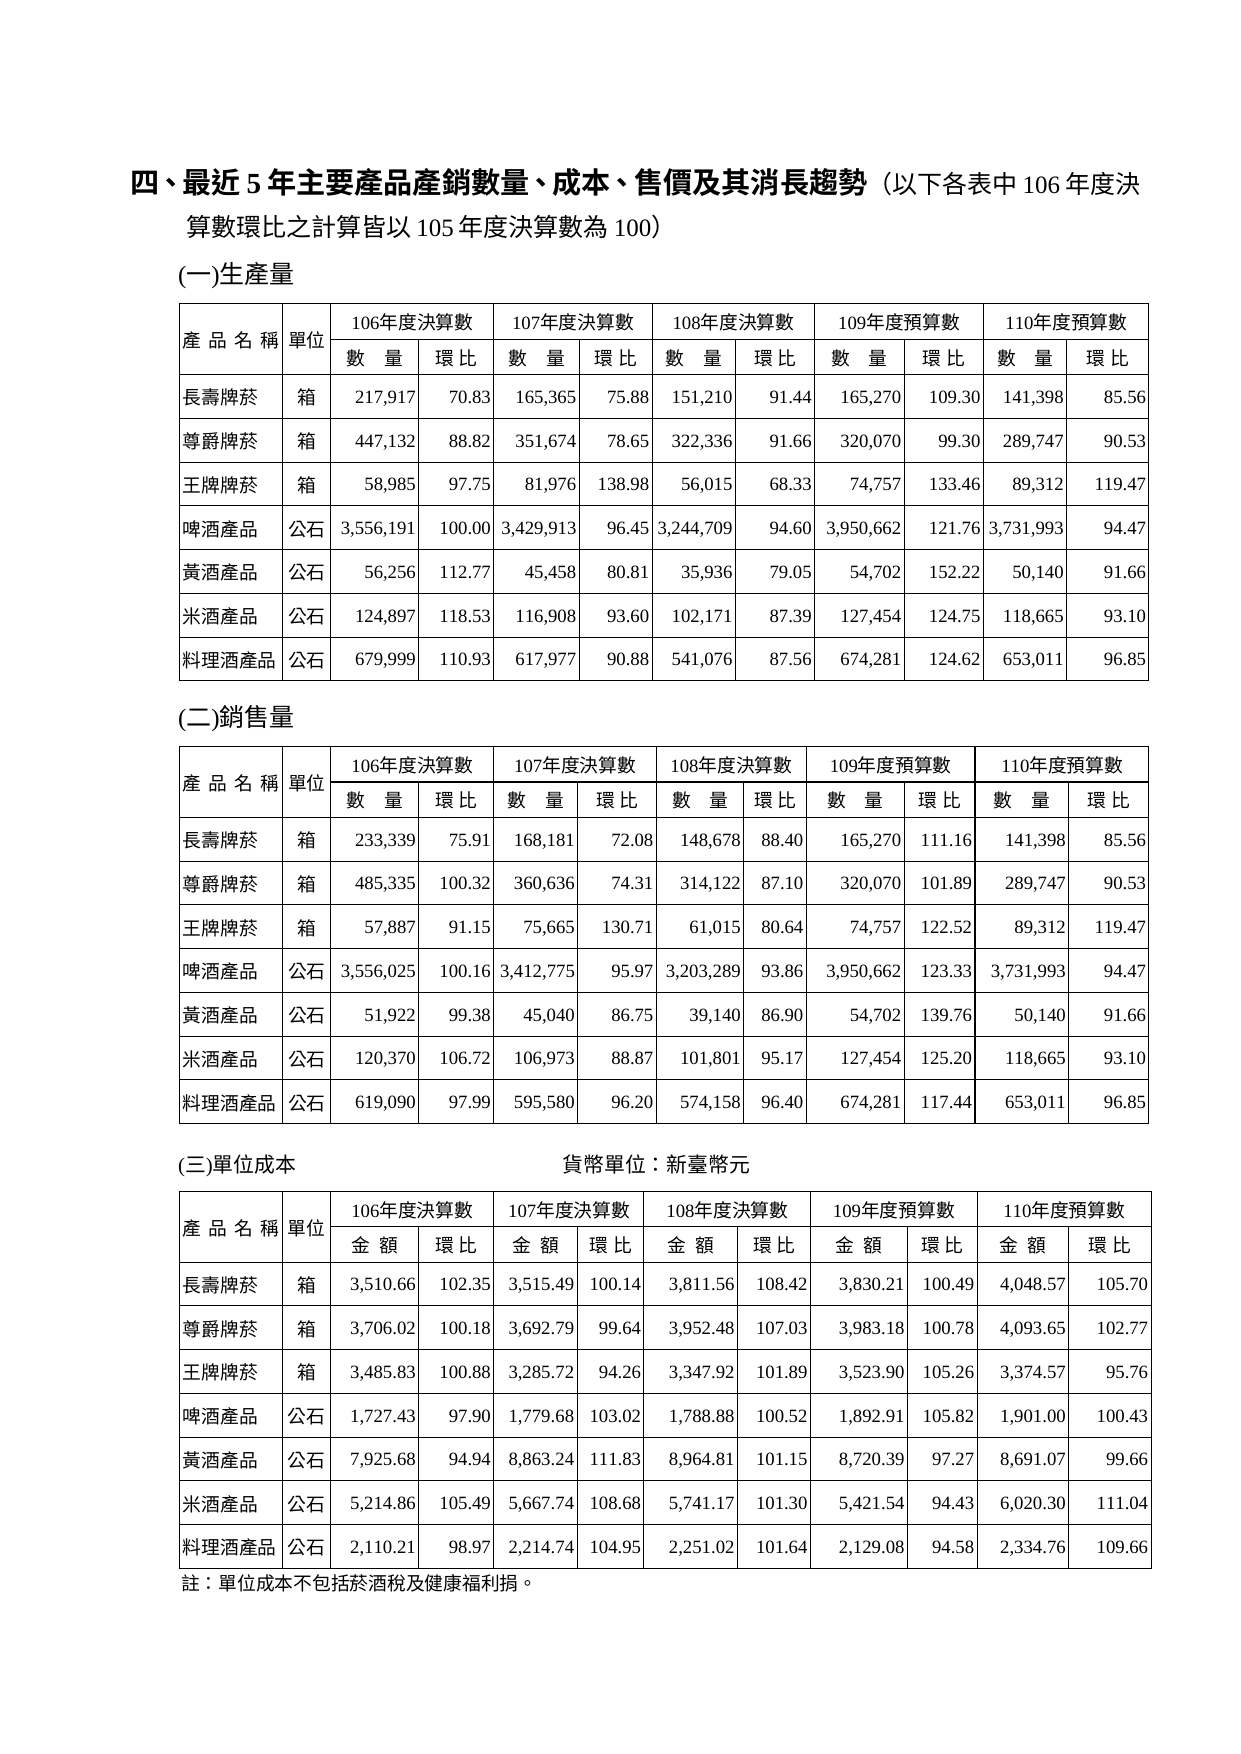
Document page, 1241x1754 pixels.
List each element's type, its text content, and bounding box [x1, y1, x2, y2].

table_cell 數 量 [494, 783, 577, 817]
table_cell 3,485.83 [331, 1350, 418, 1393]
table_cell 環 比 [419, 340, 493, 374]
table_cell 61,015 [657, 905, 743, 948]
table_cell 8,720.39 [811, 1438, 907, 1480]
table_cell 119.47 [1067, 463, 1148, 505]
table_cell 99.66 [1069, 1438, 1151, 1480]
table_cell 94.58 [908, 1525, 977, 1568]
table_cell 139.76 [905, 993, 974, 1036]
table_cell 45,458 [494, 550, 579, 593]
table_cell 3,285.72 [494, 1350, 577, 1393]
table_cell 公石 [283, 550, 330, 593]
table_cell 金 額 [331, 1227, 418, 1262]
table_cell 447,132 [331, 419, 418, 462]
table_cell 125.20 [905, 1037, 974, 1079]
table_cell 103.02 [578, 1394, 643, 1437]
table_cell 101.64 [738, 1525, 810, 1568]
table_cell 3,515.49 [494, 1263, 577, 1305]
table_cell 3,374.57 [978, 1350, 1068, 1393]
table_cell 環 比 [1069, 1227, 1151, 1262]
table_cell 96.40 [744, 1080, 806, 1123]
table_cell 箱 [283, 905, 330, 948]
table_cell 97.75 [419, 463, 493, 505]
table_cell 653,011 [976, 1080, 1068, 1123]
table_header 107年度決算數 [494, 1192, 643, 1226]
table_cell 109.66 [1069, 1525, 1151, 1568]
table_cell 51,922 [331, 993, 418, 1036]
table_cell 料理酒產品 [180, 1525, 282, 1568]
table_cell 217,917 [331, 375, 418, 418]
table_cell 100.32 [419, 862, 493, 904]
table_cell 7,925.68 [331, 1438, 418, 1480]
table_cell 124,897 [331, 594, 418, 637]
table_cell 109.30 [905, 375, 983, 418]
table_cell 數 量 [331, 340, 418, 374]
table_cell 106,973 [494, 1037, 577, 1079]
table_cell 金 額 [494, 1227, 577, 1262]
table_cell 數 量 [494, 340, 579, 374]
table_cell 106.72 [419, 1037, 493, 1079]
table_cell 數 量 [653, 340, 735, 374]
table_cell 104.95 [578, 1525, 643, 1568]
table_cell 87.10 [744, 862, 806, 904]
table_cell 54,702 [815, 550, 904, 593]
table_cell 箱 [283, 818, 330, 861]
table_cell 105.82 [908, 1394, 977, 1437]
table_cell 35,936 [653, 550, 735, 593]
table_cell 3,983.18 [811, 1306, 907, 1349]
table_cell 米酒產品 [180, 1037, 282, 1079]
table_cell 3,347.92 [644, 1350, 737, 1393]
table_cell 127,454 [815, 594, 904, 637]
table_cell 108.42 [738, 1263, 810, 1305]
table_cell 95.97 [578, 949, 656, 992]
table_cell 料理酒產品 [180, 638, 282, 680]
table_cell 3,203,289 [657, 949, 743, 992]
table_header 單位 [283, 304, 330, 374]
table_cell 88.40 [744, 818, 806, 861]
table_cell 105.26 [908, 1350, 977, 1393]
table_cell 75,665 [494, 905, 577, 948]
table_cell 1,727.43 [331, 1394, 418, 1437]
table_cell 環 比 [419, 1227, 493, 1262]
table_cell 環 比 [419, 783, 493, 817]
table_cell 94.60 [736, 506, 814, 549]
table_cell 100.00 [419, 506, 493, 549]
table_cell 68.33 [736, 463, 814, 505]
table_cell 環 比 [1067, 340, 1148, 374]
table_cell 3,811.56 [644, 1263, 737, 1305]
table_cell 啤酒產品 [180, 949, 282, 992]
table_cell 金 額 [978, 1227, 1068, 1262]
table_cell 料理酒產品 [180, 1080, 282, 1123]
table_cell 133.46 [905, 463, 983, 505]
table_cell 米酒產品 [180, 594, 282, 637]
table_cell 101.15 [738, 1438, 810, 1480]
table_cell 長壽牌菸 [180, 375, 282, 418]
table_cell 99.64 [578, 1306, 643, 1349]
table_cell 87.56 [736, 638, 814, 680]
table_cell 54,702 [807, 993, 904, 1036]
table_cell 96.20 [578, 1080, 656, 1123]
table_cell 啤酒產品 [180, 1394, 282, 1437]
table_cell 233,339 [331, 818, 418, 861]
table_cell 86.90 [744, 993, 806, 1036]
table_cell 90.53 [1067, 419, 1148, 462]
table_cell 91.66 [736, 419, 814, 462]
table_cell 2,110.21 [331, 1525, 418, 1568]
table_cell 米酒產品 [180, 1481, 282, 1524]
table_cell 1,901.00 [978, 1394, 1068, 1437]
table_cell 116,908 [494, 594, 579, 637]
table_cell 152.22 [905, 550, 983, 593]
table_cell 93.10 [1067, 594, 1148, 637]
table_header 106年度決算數 [331, 304, 493, 339]
table_cell 124.75 [905, 594, 983, 637]
table_cell 87.39 [736, 594, 814, 637]
table_cell 王牌牌菸 [180, 463, 282, 505]
table_cell 1,788.88 [644, 1394, 737, 1437]
table_cell 102,171 [653, 594, 735, 637]
table_header 產品名稱 [180, 304, 282, 374]
table_cell 箱 [283, 1263, 330, 1305]
table_cell 75.88 [580, 375, 652, 418]
table_cell 3,556,191 [331, 506, 418, 549]
table_cell 100.49 [908, 1263, 977, 1305]
table_cell 72.08 [578, 818, 656, 861]
table_cell 100.78 [908, 1306, 977, 1349]
table_cell 56,015 [653, 463, 735, 505]
table_cell 91.15 [419, 905, 493, 948]
table_cell 環 比 [736, 340, 814, 374]
table_cell 85.56 [1069, 818, 1148, 861]
text 註：單位成本不包括菸酒稅及健康福利捐。 [181, 1569, 1140, 1596]
table_cell 674,281 [807, 1080, 904, 1123]
table_cell 數 量 [815, 340, 904, 374]
table_cell 574,158 [657, 1080, 743, 1123]
table_cell 94.43 [908, 1481, 977, 1524]
table_cell 環 比 [908, 1227, 977, 1262]
table_cell 99.30 [905, 419, 983, 462]
table_cell 箱 [283, 862, 330, 904]
table_cell 3,429,913 [494, 506, 579, 549]
table_cell 黃酒產品 [180, 993, 282, 1036]
table_cell 89,312 [976, 905, 1068, 948]
table_header 107年度決算數 [494, 304, 652, 339]
table_cell 5,741.17 [644, 1481, 737, 1524]
table_cell 541,076 [653, 638, 735, 680]
table_cell 90.53 [1069, 862, 1148, 904]
table_cell 485,335 [331, 862, 418, 904]
table_cell 119.47 [1069, 905, 1148, 948]
table_cell 3,706.02 [331, 1306, 418, 1349]
table_cell 75.91 [419, 818, 493, 861]
table_cell 79.05 [736, 550, 814, 593]
table_cell 320,070 [807, 862, 904, 904]
table_cell 118,665 [976, 1037, 1068, 1079]
table_cell 公石 [283, 949, 330, 992]
table_cell 118,665 [984, 594, 1066, 637]
table_header 單位 [283, 747, 330, 817]
table_cell 2,334.76 [978, 1525, 1068, 1568]
table_header 108年度決算數 [644, 1192, 810, 1226]
table_cell 90.88 [580, 638, 652, 680]
table_header 109年度預算數 [811, 1192, 977, 1226]
table_cell 公石 [283, 1080, 330, 1123]
table_cell 93.60 [580, 594, 652, 637]
table_cell 97.27 [908, 1438, 977, 1480]
table_cell 91.66 [1069, 993, 1148, 1036]
table_cell 141,398 [976, 818, 1068, 861]
table_cell 2,129.08 [811, 1525, 907, 1568]
table_cell 617,977 [494, 638, 579, 680]
table_cell 3,731,993 [984, 506, 1066, 549]
table_cell 環 比 [580, 340, 652, 374]
table_cell 環 比 [738, 1227, 810, 1262]
table_cell 公石 [283, 1394, 330, 1437]
table_cell 3,510.66 [331, 1263, 418, 1305]
table_cell 3,523.90 [811, 1350, 907, 1393]
table_cell 314,122 [657, 862, 743, 904]
table_cell 2,214.74 [494, 1525, 577, 1568]
table_header 108年度決算數 [653, 304, 814, 339]
table_cell 101,801 [657, 1037, 743, 1079]
table_cell 122.52 [905, 905, 974, 948]
table_cell 93.86 [744, 949, 806, 992]
table_cell 674,281 [815, 638, 904, 680]
table_cell 121.76 [905, 506, 983, 549]
table_header 110年度預算數 [978, 1192, 1151, 1226]
table_cell 320,070 [815, 419, 904, 462]
table_cell 102.35 [419, 1263, 493, 1305]
table_cell 97.90 [419, 1394, 493, 1437]
table_cell 289,747 [984, 419, 1066, 462]
table_cell 111.83 [578, 1438, 643, 1480]
table_cell 127,454 [807, 1037, 904, 1079]
table_cell 107.03 [738, 1306, 810, 1349]
table_cell 公石 [283, 506, 330, 549]
table_cell 尊爵牌菸 [180, 419, 282, 462]
table_cell 74,757 [815, 463, 904, 505]
table_cell 94.47 [1069, 949, 1148, 992]
table_cell 5,214.86 [331, 1481, 418, 1524]
table_cell 長壽牌菸 [180, 1263, 282, 1305]
table_cell 100.16 [419, 949, 493, 992]
table_cell 50,140 [976, 993, 1068, 1036]
table_cell 箱 [283, 419, 330, 462]
table_cell 50,140 [984, 550, 1066, 593]
table_cell 4,093.65 [978, 1306, 1068, 1349]
table_cell 93.10 [1069, 1037, 1148, 1079]
table_cell 130.71 [578, 905, 656, 948]
table_cell 環 比 [1069, 783, 1148, 817]
table_cell 78.65 [580, 419, 652, 462]
table_header 單位 [283, 1192, 330, 1262]
table_cell 110.93 [419, 638, 493, 680]
table_cell 141,398 [984, 375, 1066, 418]
table_cell 58,985 [331, 463, 418, 505]
table_cell 94.47 [1067, 506, 1148, 549]
table_cell 公石 [283, 594, 330, 637]
table_cell 100.88 [419, 1350, 493, 1393]
table_cell 97.99 [419, 1080, 493, 1123]
table_cell 尊爵牌菸 [180, 862, 282, 904]
table_cell 6,020.30 [978, 1481, 1068, 1524]
table_cell 351,674 [494, 419, 579, 462]
table_cell 公石 [283, 993, 330, 1036]
table_cell 公石 [283, 1438, 330, 1480]
table_cell 653,011 [984, 638, 1066, 680]
table_cell 100.52 [738, 1394, 810, 1437]
table_cell 57,887 [331, 905, 418, 948]
table_header 106年度決算數 [331, 1192, 493, 1226]
table_cell 360,636 [494, 862, 577, 904]
table_cell 尊爵牌菸 [180, 1306, 282, 1349]
table_cell 3,952.48 [644, 1306, 737, 1349]
table_cell 數 量 [657, 783, 743, 817]
table_cell 105.49 [419, 1481, 493, 1524]
table_cell 96.45 [580, 506, 652, 549]
table_header 108年度決算數 [657, 747, 806, 781]
table_cell 3,556,025 [331, 949, 418, 992]
text (二)銷售量 [178, 694, 1140, 733]
table_cell 公石 [283, 1525, 330, 1568]
subtitle 四、最近5年主要產品產銷數量、成本、售價及其消長趨勢（以下各表中106年度決算數環比之計算皆以105年度決算數為100） [130, 160, 1140, 244]
table_cell 39,140 [657, 993, 743, 1036]
table_cell 環 比 [905, 783, 974, 817]
table_header 110年度預算數 [976, 747, 1148, 781]
table_cell 96.85 [1069, 1080, 1148, 1123]
table_cell 金 額 [811, 1227, 907, 1262]
table_cell 117.44 [905, 1080, 974, 1123]
table_header 產品名稱 [180, 1192, 282, 1262]
table_cell 99.38 [419, 993, 493, 1036]
table_cell 箱 [283, 463, 330, 505]
table_cell 公石 [283, 638, 330, 680]
table_cell 8,964.81 [644, 1438, 737, 1480]
table_cell 3,830.21 [811, 1263, 907, 1305]
table_cell 王牌牌菸 [180, 905, 282, 948]
table_cell 3,950,662 [815, 506, 904, 549]
table_header 109年度預算數 [815, 304, 983, 339]
table_cell 111.16 [905, 818, 974, 861]
table_cell 8,691.07 [978, 1438, 1068, 1480]
table_cell 環 比 [744, 783, 806, 817]
table_cell 80.81 [580, 550, 652, 593]
table_cell 165,270 [807, 818, 904, 861]
table_cell 322,336 [653, 419, 735, 462]
table_cell 數 量 [976, 783, 1068, 817]
table_cell 95.17 [744, 1037, 806, 1079]
table_cell 108.68 [578, 1481, 643, 1524]
table_cell 100.18 [419, 1306, 493, 1349]
table_cell 124.62 [905, 638, 983, 680]
table_cell 619,090 [331, 1080, 418, 1123]
table_cell 100.43 [1069, 1394, 1151, 1437]
table_cell 100.14 [578, 1263, 643, 1305]
table_cell 95.76 [1069, 1350, 1151, 1393]
table_header 106年度決算數 [331, 747, 493, 781]
table_cell 箱 [283, 1306, 330, 1349]
table_cell 88.82 [419, 419, 493, 462]
table_cell 3,412,775 [494, 949, 577, 992]
table_cell 289,747 [976, 862, 1068, 904]
text (三)單位成本 貨幣單位：新臺幣元 [178, 1137, 1151, 1178]
table_cell 公石 [283, 1037, 330, 1079]
table_cell 81,976 [494, 463, 579, 505]
table_cell 165,365 [494, 375, 579, 418]
table_cell 74.31 [578, 862, 656, 904]
table_cell 151,210 [653, 375, 735, 418]
table_cell 105.70 [1069, 1263, 1151, 1305]
table_cell 111.04 [1069, 1481, 1151, 1524]
table_cell 數 量 [807, 783, 904, 817]
table_cell 679,999 [331, 638, 418, 680]
table_cell 45,040 [494, 993, 577, 1036]
table_cell 101.89 [905, 862, 974, 904]
table_cell 85.56 [1067, 375, 1148, 418]
table_cell 94.94 [419, 1438, 493, 1480]
table_cell 168,181 [494, 818, 577, 861]
table_cell 1,892.91 [811, 1394, 907, 1437]
table_cell 98.97 [419, 1525, 493, 1568]
table_cell 112.77 [419, 550, 493, 593]
table_cell 公石 [283, 1481, 330, 1524]
table_cell 環 比 [905, 340, 983, 374]
table_cell 94.26 [578, 1350, 643, 1393]
table_cell 環 比 [578, 1227, 643, 1262]
table_cell 80.64 [744, 905, 806, 948]
table_cell 環 比 [578, 783, 656, 817]
table_cell 黃酒產品 [180, 550, 282, 593]
table_cell 金 額 [644, 1227, 737, 1262]
table_cell 數 量 [331, 783, 418, 817]
table_cell 120,370 [331, 1037, 418, 1079]
table_cell 8,863.24 [494, 1438, 577, 1480]
table_cell 118.53 [419, 594, 493, 637]
table_cell 3,950,662 [807, 949, 904, 992]
table_cell 2,251.02 [644, 1525, 737, 1568]
table_cell 黃酒產品 [180, 1438, 282, 1480]
table_header 產品名稱 [180, 747, 282, 817]
table_cell 3,731,993 [976, 949, 1068, 992]
table_cell 101.30 [738, 1481, 810, 1524]
table_cell 70.83 [419, 375, 493, 418]
table_cell 3,244,709 [653, 506, 735, 549]
table_cell 86.75 [578, 993, 656, 1036]
table_cell 91.66 [1067, 550, 1148, 593]
table_cell 56,256 [331, 550, 418, 593]
table_cell 88.87 [578, 1037, 656, 1079]
table_header 107年度決算數 [494, 747, 656, 781]
table_cell 5,667.74 [494, 1481, 577, 1524]
table_cell 王牌牌菸 [180, 1350, 282, 1393]
table_cell 5,421.54 [811, 1481, 907, 1524]
table_cell 101.89 [738, 1350, 810, 1393]
table_cell 89,312 [984, 463, 1066, 505]
table_cell 1,779.68 [494, 1394, 577, 1437]
table_cell 74,757 [807, 905, 904, 948]
table_cell 148,678 [657, 818, 743, 861]
table_cell 啤酒產品 [180, 506, 282, 549]
table_cell 長壽牌菸 [180, 818, 282, 861]
table_cell 91.44 [736, 375, 814, 418]
table_cell 4,048.57 [978, 1263, 1068, 1305]
table_cell 箱 [283, 1350, 330, 1393]
table_header 109年度預算數 [807, 747, 974, 781]
table_header 110年度預算數 [984, 304, 1148, 339]
table_cell 102.77 [1069, 1306, 1151, 1349]
table_cell 96.85 [1067, 638, 1148, 680]
table_cell 3,692.79 [494, 1306, 577, 1349]
table_cell 165,270 [815, 375, 904, 418]
table_cell 138.98 [580, 463, 652, 505]
table_cell 箱 [283, 375, 330, 418]
table_cell 123.33 [905, 949, 974, 992]
table_cell 數 量 [984, 340, 1066, 374]
text (一)生產量 [178, 251, 1140, 291]
table_cell 595,580 [494, 1080, 577, 1123]
